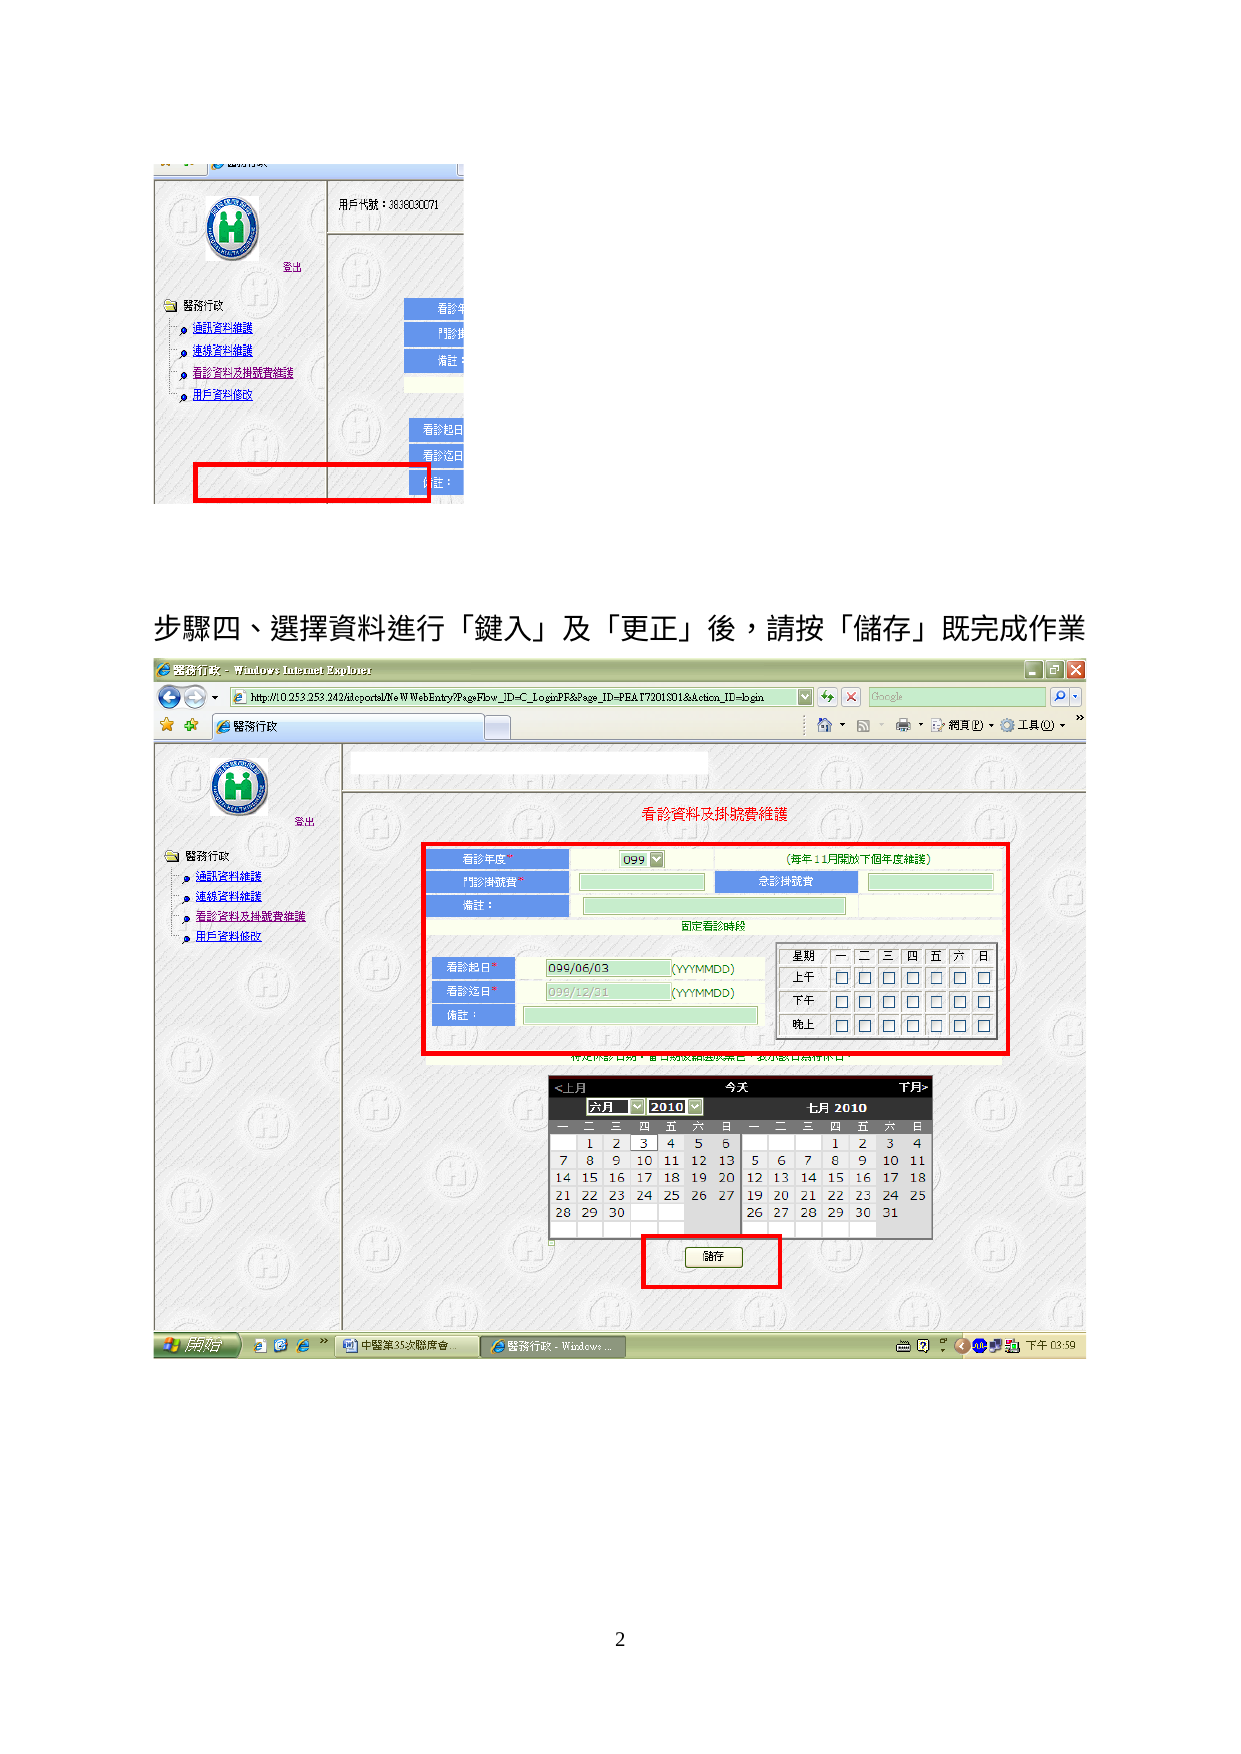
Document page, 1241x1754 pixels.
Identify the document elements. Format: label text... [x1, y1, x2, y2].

picture [153, 658, 1087, 1359]
text 步驟四、選擇資料進行「鍵入」及「更正」後，請按「儲存」既完成作業 [153, 606, 1087, 648]
